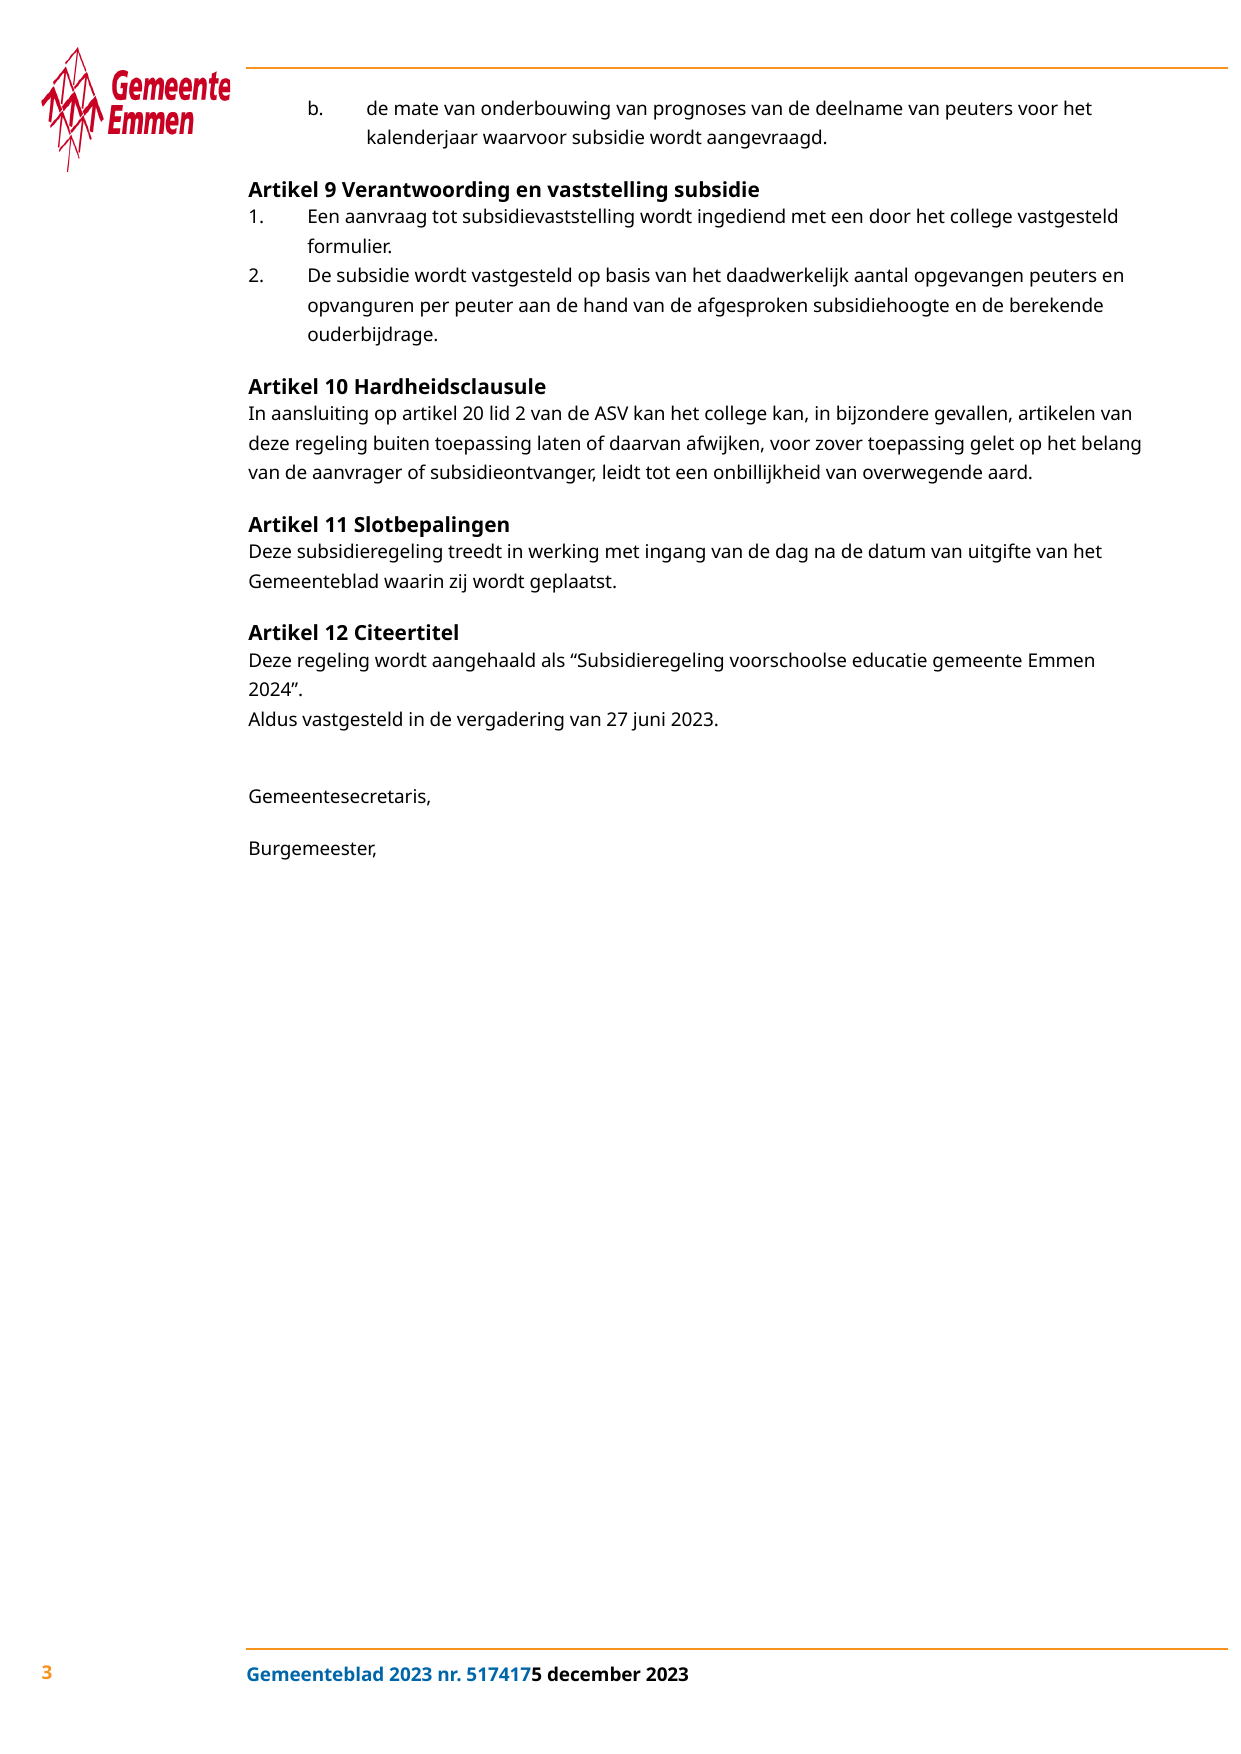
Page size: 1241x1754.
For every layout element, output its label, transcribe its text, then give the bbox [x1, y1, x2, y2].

list De subsidie wordt vastgesteld op basis van het daadwerkelijk aantal opgevangen peuters en opvanguren per peuter aan de hand van de afgesproken subsidiehoogte en de berekende ouderbijdrage. [248, 262, 1152, 347]
text Artikel 11 Slotbepalingen [248, 510, 1152, 538]
picture [41, 47, 231, 172]
text Artikel 12 Citeertitel [248, 618, 1152, 647]
text Deze regeling wordt aangehaald als “Subsidieregeling voorschoolse educatie gemeente Emmen 2024”. [248, 647, 1152, 702]
text Deze subsidieregeling treedt in werking met ingang van de dag na de datum van uitgifte van het Gemeenteblad waarin zij wordt geplaatst. [248, 538, 1152, 594]
text Artikel 9 Verantwoording en vaststelling subsidie [248, 175, 1152, 203]
list de mate van onderbouwing van prognoses van de deelname van peuters voor het kalenderjaar waarvoor subsidie wordt aangevraagd. [307, 95, 1152, 150]
text Burgemeester, [248, 835, 1152, 860]
text Aldus vastgesteld in de vergadering van 27 juni 2023. [248, 706, 1152, 732]
text Gemeentesecretaris, [248, 783, 1152, 809]
text Artikel 10 Hardheidsclausule [248, 372, 1152, 400]
list Een aanvraag tot subsidievaststelling wordt ingediend met een door het college vastgesteld formulier. [248, 203, 1152, 258]
text In aansluiting op artikel 20 lid 2 van de ASV kan het college kan, in bijzondere gevallen, artikelen van deze regeling buiten toepassing laten of daarvan afwijken, voor zover toepassing gelet op het belang van de aanvrager of subsidieontvanger, leidt tot een onbillijkheid van overwegende aard. [248, 400, 1152, 485]
